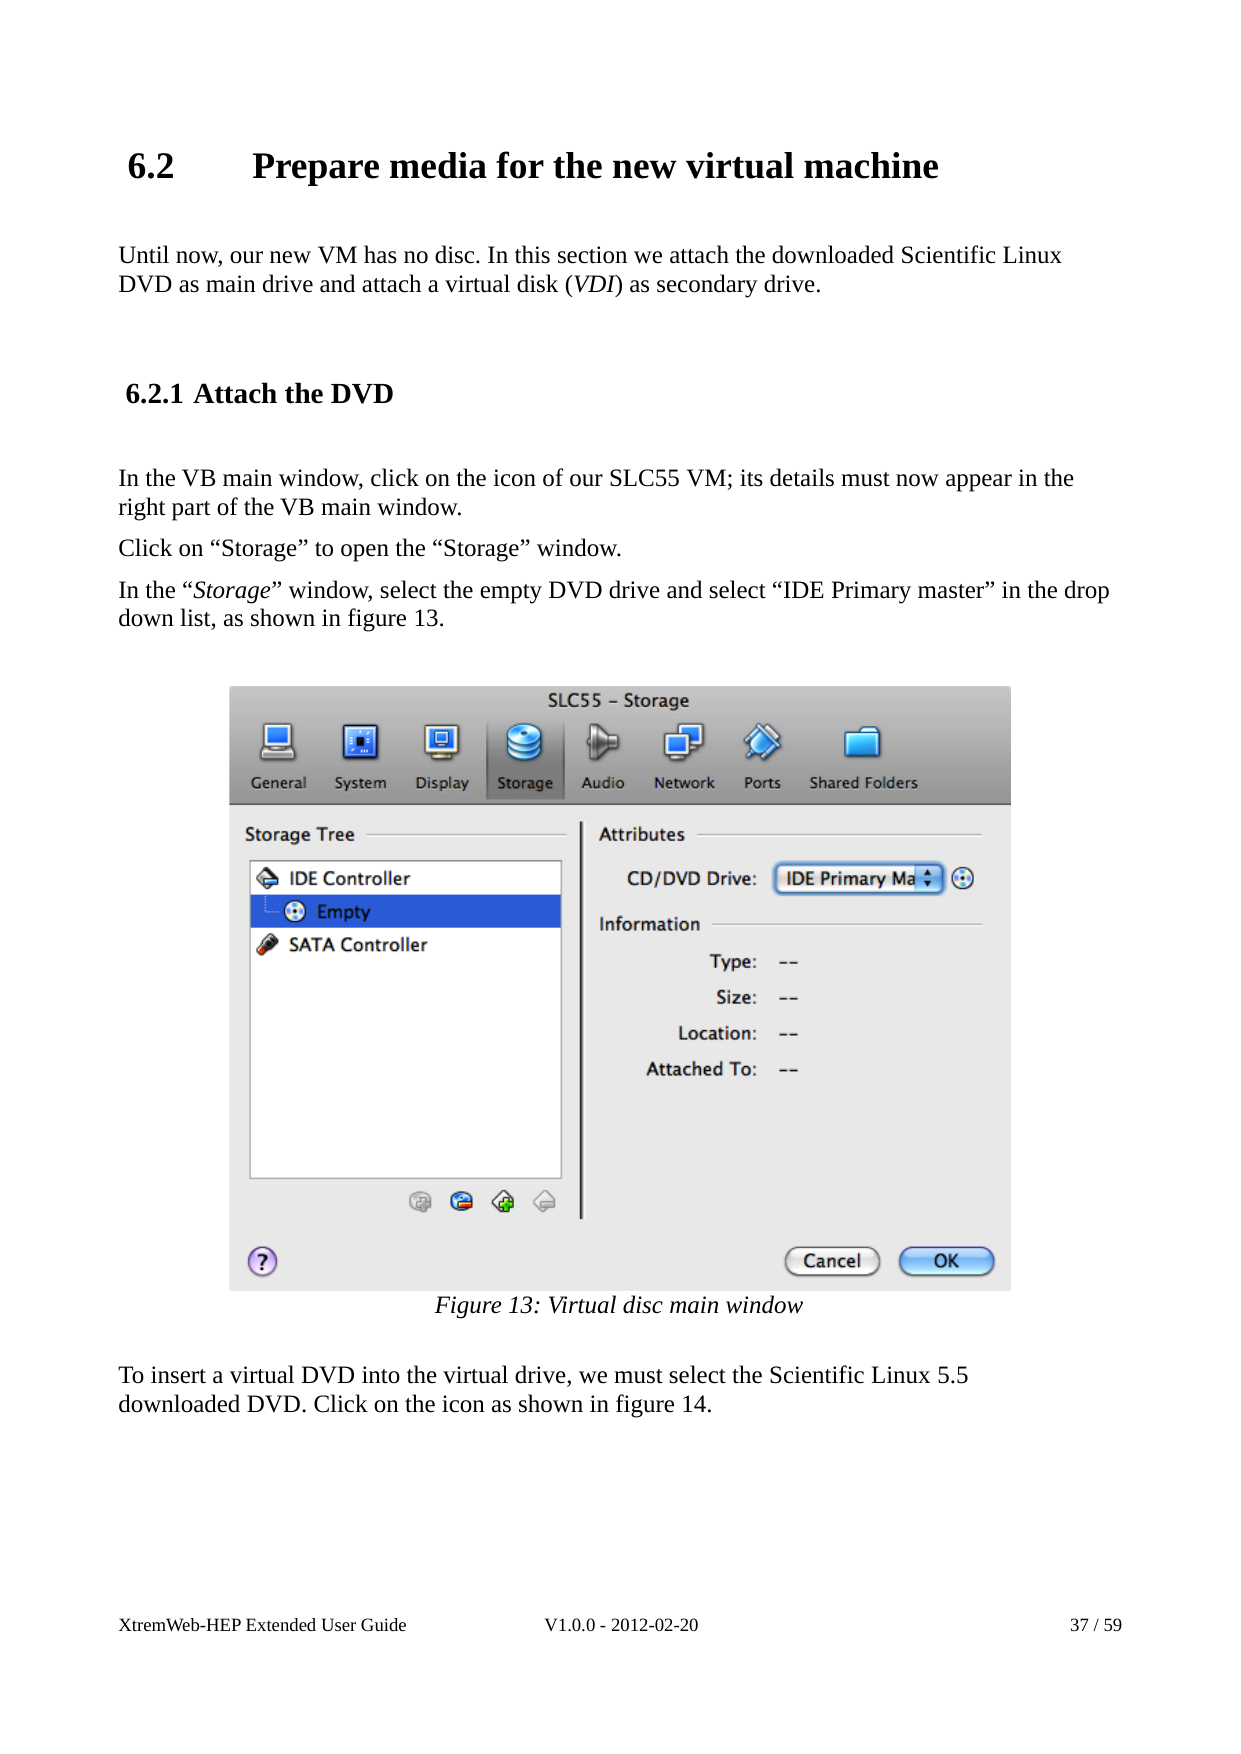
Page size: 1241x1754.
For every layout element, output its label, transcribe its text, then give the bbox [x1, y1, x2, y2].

subtitle Attach the DVD [118, 376, 1122, 410]
text Click on “Storage” to open the “Storage” window. [118, 533, 1122, 562]
text In the VB main window, click on the icon of our SLC55 VM; its details must now appear in the right part of the VB main window. [118, 463, 1122, 521]
subtitle Prepare media for the new virtual machine [118, 143, 1122, 186]
picture [229, 686, 1011, 1291]
text To insert a virtual DVD into the virtual drive, we must select the Scientific Linux 5.5 downloaded DVD. Click on the icon as shown in figure 14. [118, 1360, 1122, 1418]
text Until now, our new VM has no disc. In this section we attach the downloaded Scientific Linux DVD as main drive and attach a virtual disk (VDI) as secondary drive. [118, 240, 1122, 297]
text Figure 13: Virtual disc main window [229, 1291, 1011, 1319]
text In the “Storage” window, select the empty DVD drive and select “IDE Primary master” in the drop down list, as shown in figure 13. [118, 575, 1122, 632]
